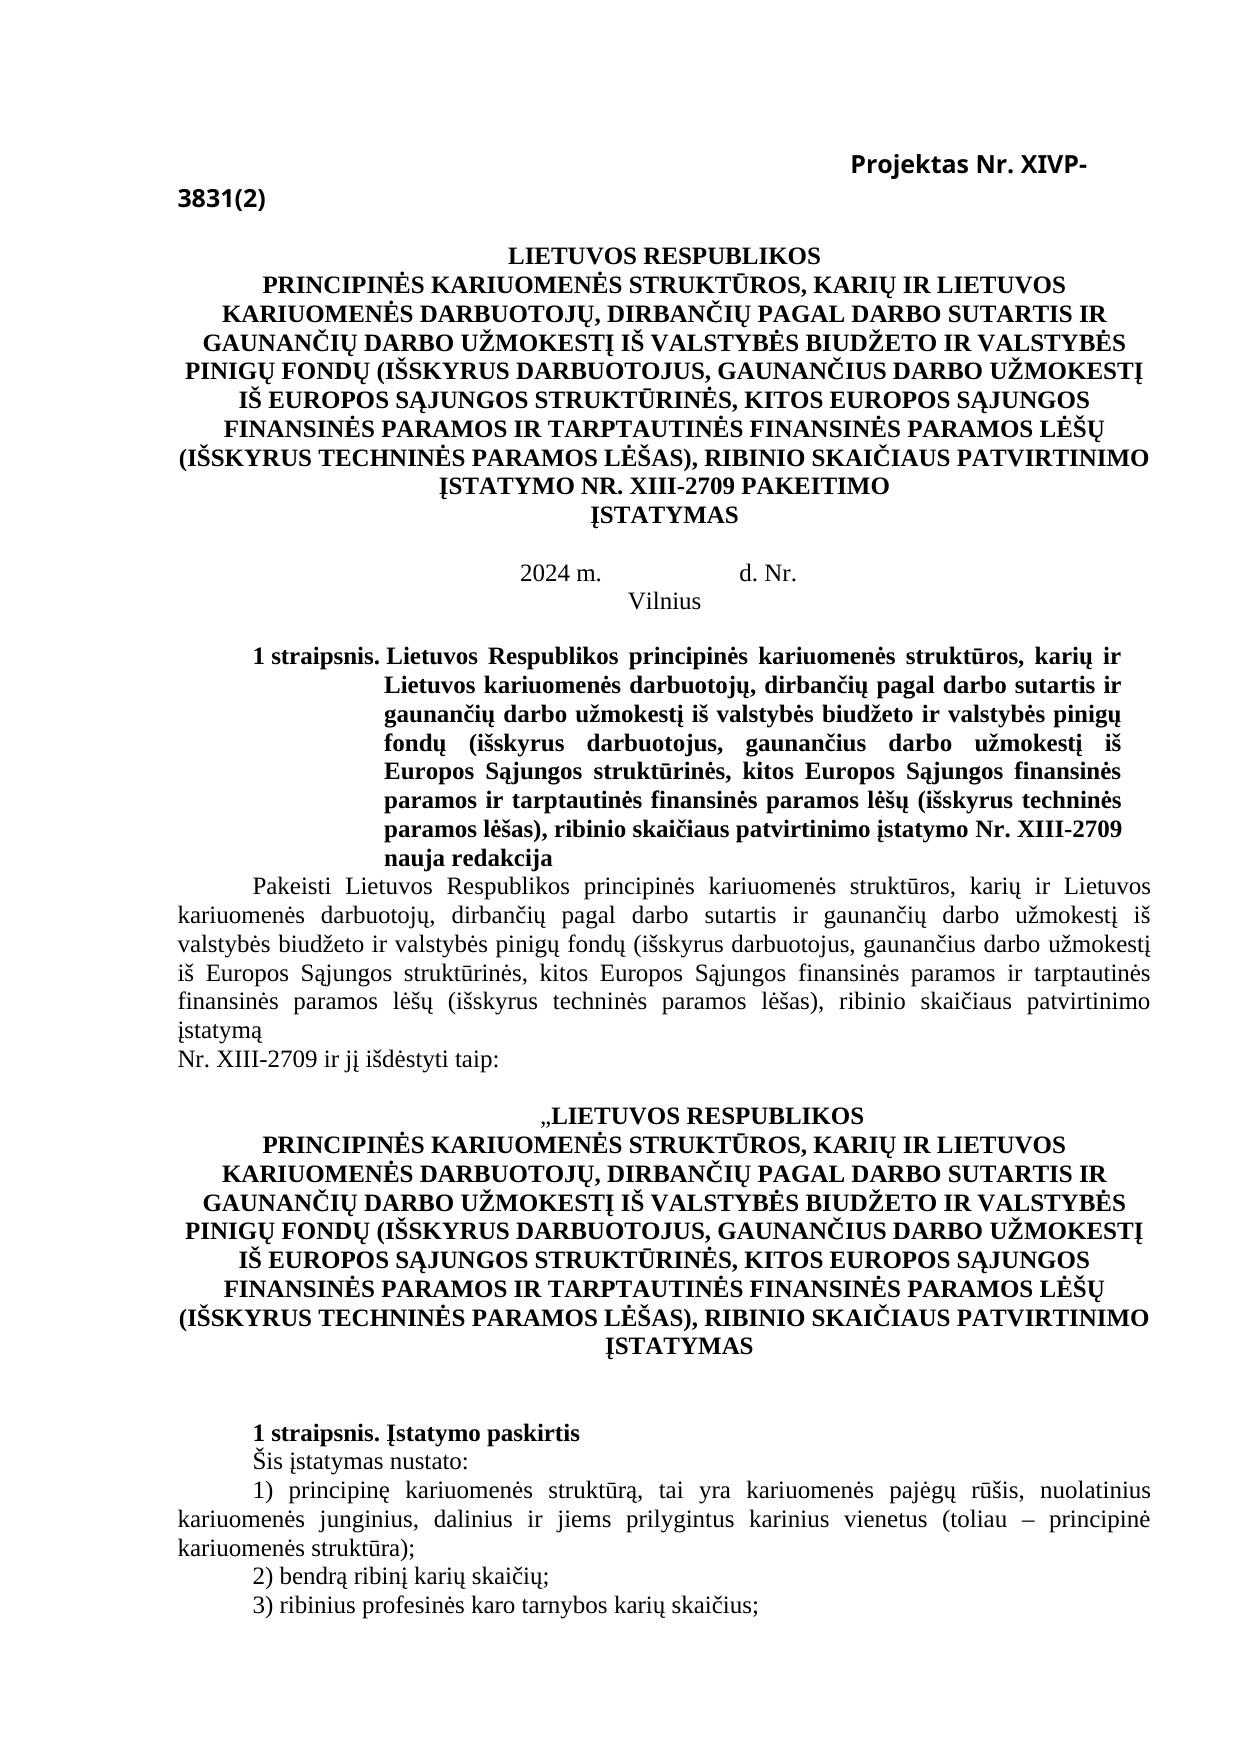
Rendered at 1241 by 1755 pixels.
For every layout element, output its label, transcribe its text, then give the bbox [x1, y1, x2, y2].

text 1 straipsnis. Lietuvos Respublikos principinės kariuomenės struktūros, karių ir Lietuvos kariuomenės darbuotojų, dirbančių pagal darbo sutartis ir gaunančių darbo užmokestį iš valstybės biudžeto ir valstybės pinigų fondų (išskyrus darbuotojus, gaunančius darbo užmokestį iš Europos Sąjungos struktūrinės, kitos Europos Sąjungos finansinės paramos ir tarptautinės finansinės paramos lėšų (išskyrus techninės paramos lėšas), ribinio skaičiaus patvirtinimo įstatymo Nr. XIII-2709 nauja redakcija [252, 641, 1122, 871]
text ĮSTATYMAS [177, 1331, 1122, 1360]
text Pakeisti Lietuvos Respublikos principinės kariuomenės struktūros, karių ir Lietuvos kariuomenės darbuotojų, dirbančių pagal darbo sutartis ir gaunančių darbo užmokestį iš valstybės biudžeto ir valstybės pinigų fondų (išskyrus darbuotojus, gaunančius darbo užmokestį iš Europos Sąjungos struktūrinės, kitos Europos Sąjungos finansinės paramos ir tarptautinės finansinės paramos lėšų (išskyrus techninės paramos lėšas), ribinio skaičiaus patvirtinimo įstatymą Nr. XIII-2709 ir jį išdėstyti taip: [177, 871, 1152, 1073]
text ĮSTATYMO NR. XIII-2709 PAKEITIMO [177, 471, 1152, 500]
text 2) bendrą ribinį karių skaičių; [177, 1561, 1152, 1590]
text 3) ribinius profesinės karo tarnybos karių skaičius; [177, 1590, 1152, 1619]
text LIETUVOS RESPUBLIKOS [177, 241, 1152, 270]
text 1) principinę kariuomenės struktūrą, tai yra kariuomenės pajėgų rūšis, nuolatinius kariuomenės junginius, dalinius ir jiems prilygintus karinius vienetus (toliau – principinė kariuomenės struktūra); [177, 1475, 1152, 1561]
text Šis įstatymas nustato: [177, 1446, 1152, 1475]
text 2024 m. d. Nr. [177, 558, 1152, 586]
text ĮSTATYMAS [177, 500, 1152, 529]
text PRINCIPINĖS KARIUOMENĖS STRUKTŪROS, KARIŲ IR LIETUVOS KARIUOMENĖS DARBUOTOJŲ, DIRBANČIŲ PAGAL DARBO SUTARTIS IR GAUNANČIŲ DARBO UŽMOKESTĮ IŠ VALSTYBĖS BIUDŽETO IR VALSTYBĖS PINIGŲ FONDŲ (IŠSKYRUS DARBUOTOJUS, GAUNANČIUS DARBO UŽMOKESTĮ IŠ EUROPOS SĄJUNGOS STRUKTŪRINĖS, KITOS EUROPOS SĄJUNGOS FINANSINĖS PARAMOS IR TARPTAUTINĖS FINANSINĖS PARAMOS LĖŠŲ (IŠSKYRUS TECHNINĖS PARAMOS LĖŠAS), RIBINIO SKAIČIAUS PATVIRTINIMO [177, 1130, 1152, 1331]
text 1 straipsnis. Įstatymo paskirtis [177, 1418, 1152, 1446]
text Vilnius [177, 586, 1152, 615]
text PRINCIPINĖS KARIUOMENĖS STRUKTŪROS, KARIŲ IR LIETUVOS KARIUOMENĖS DARBUOTOJŲ, DIRBANČIŲ PAGAL DARBO SUTARTIS IR GAUNANČIŲ DARBO UŽMOKESTĮ IŠ VALSTYBĖS BIUDŽETO IR VALSTYBĖS PINIGŲ FONDŲ (IŠSKYRUS DARBUOTOJUS, GAUNANČIUS DARBO UŽMOKESTĮ IŠ EUROPOS SĄJUNGOS STRUKTŪRINĖS, KITOS EUROPOS SĄJUNGOS FINANSINĖS PARAMOS IR TARPTAUTINĖS FINANSINĖS PARAMOS LĖŠŲ (IŠSKYRUS TECHNINĖS PARAMOS LĖŠAS), RIBINIO SKAIČIAUS PATVIRTINIMO [177, 270, 1152, 471]
text Projektas Nr. XIVP-3831(2) [177, 147, 1152, 215]
text „LIETUVOS RESPUBLIKOS [177, 1101, 1152, 1130]
